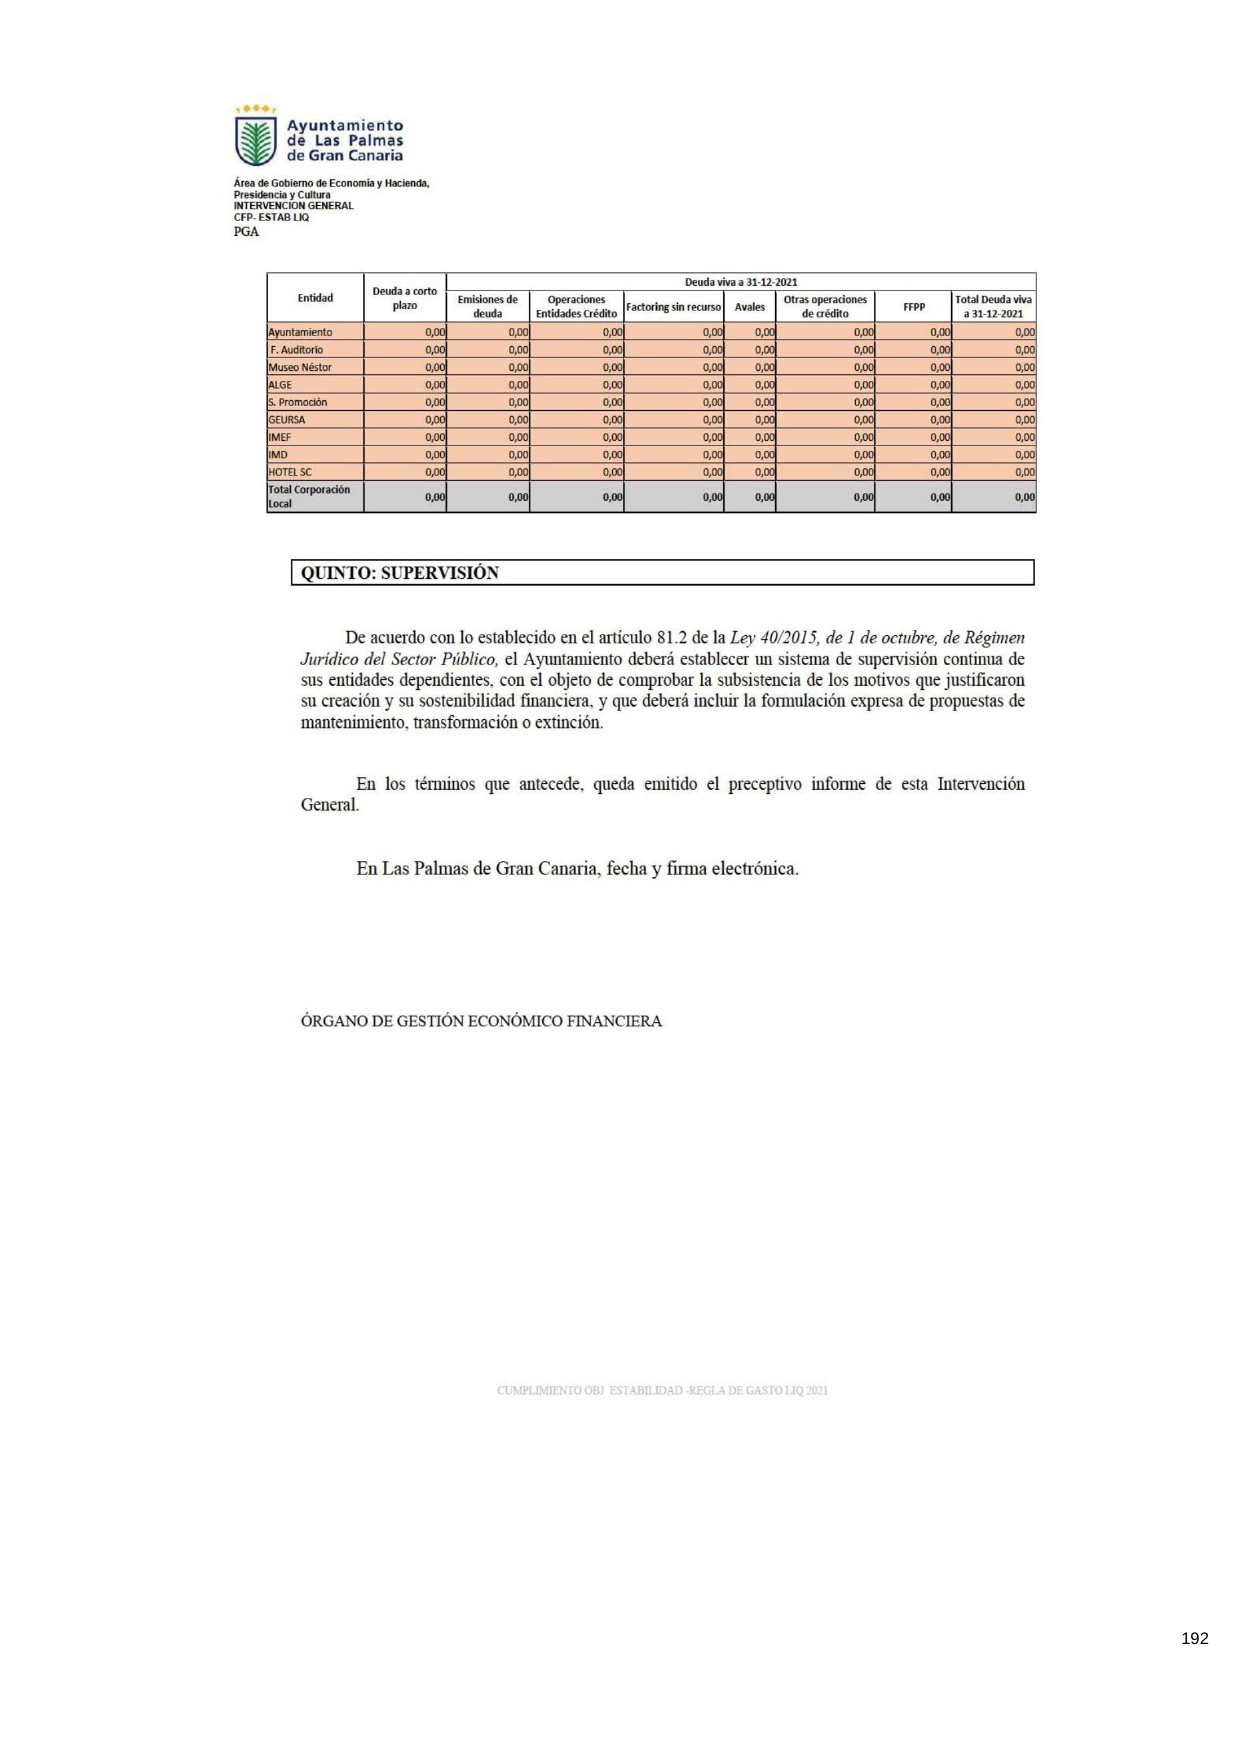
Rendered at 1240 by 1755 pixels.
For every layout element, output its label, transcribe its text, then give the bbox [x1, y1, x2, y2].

text 192 [1181, 1629, 1229, 1648]
